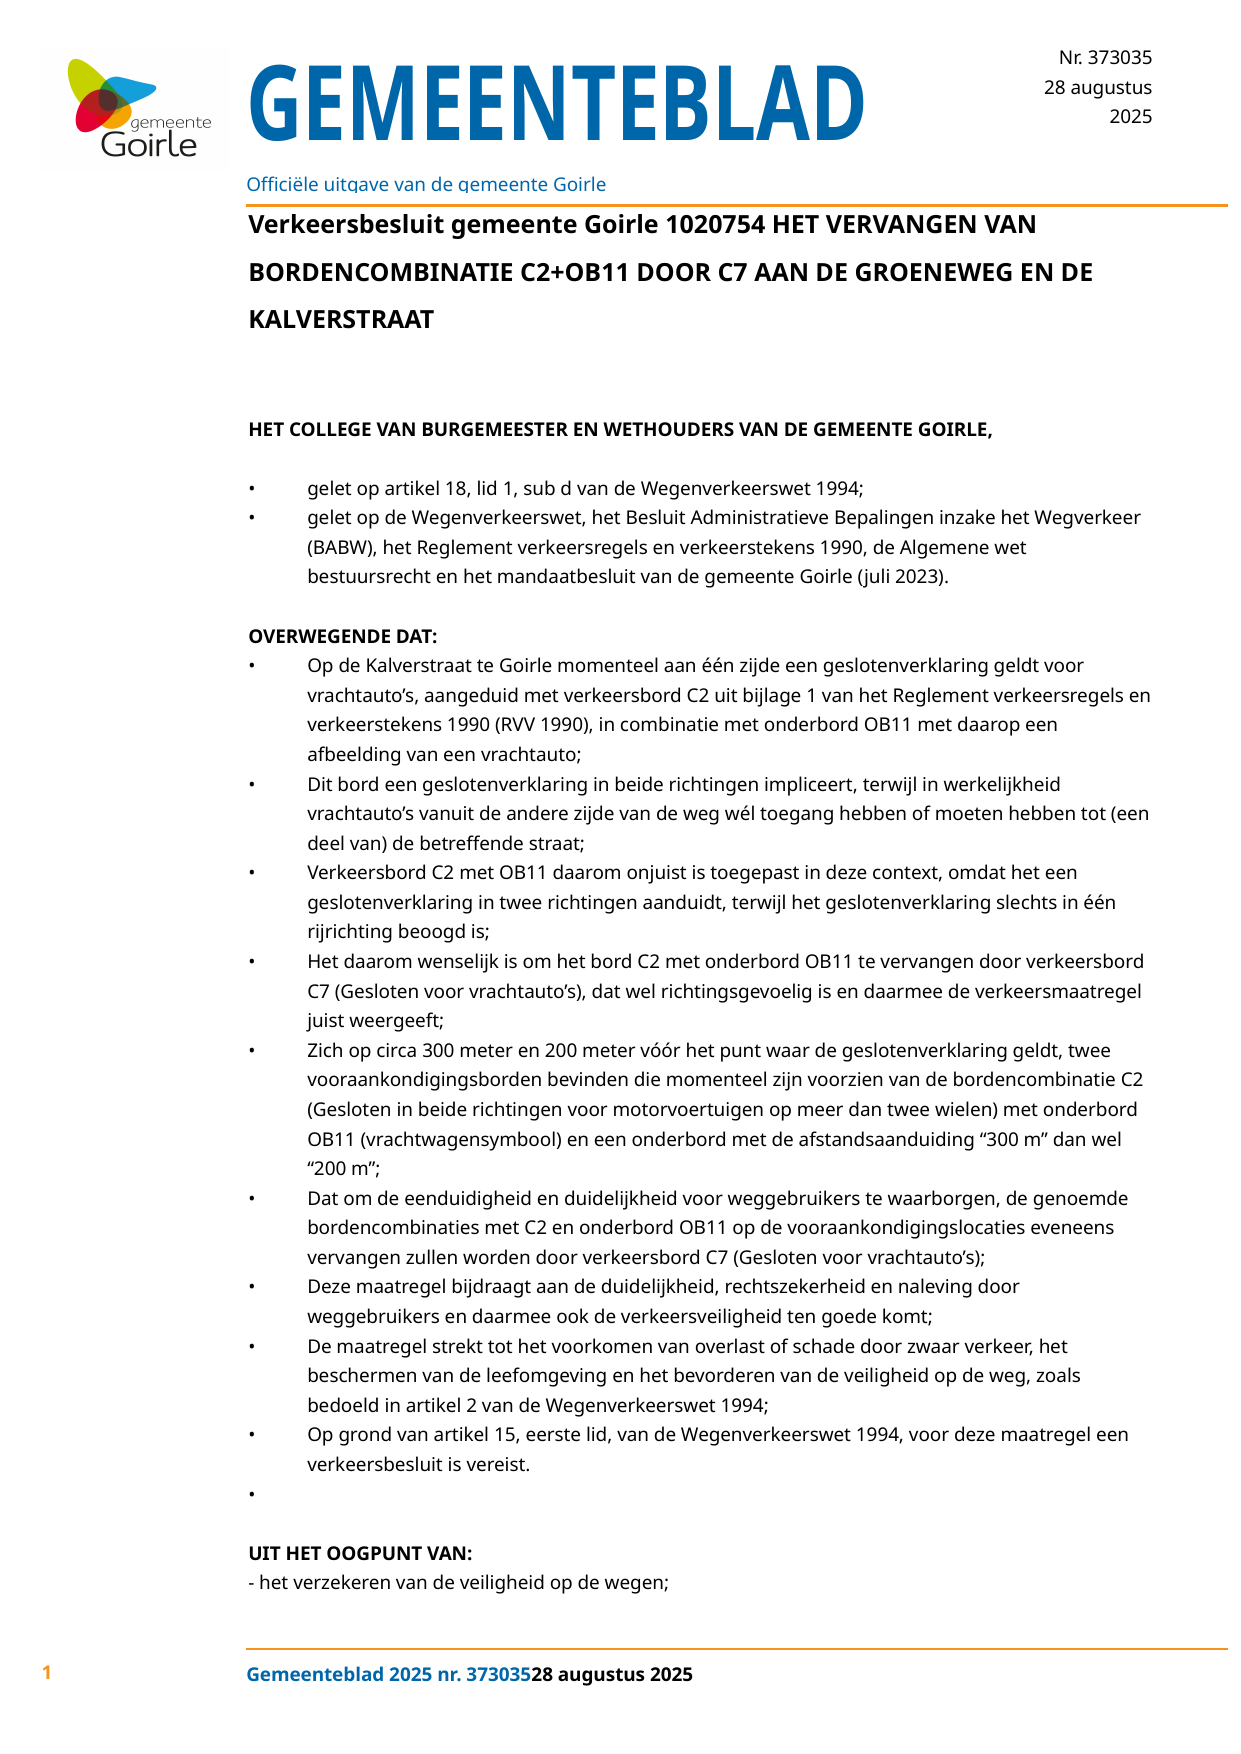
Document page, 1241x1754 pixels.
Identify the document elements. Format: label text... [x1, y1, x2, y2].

text Verkeersbesluit gemeente Goirle 1020754 HET VERVANGEN VAN BORDENCOMBINATIE C2+OB11 DOOR C7 AAN DE GROENEWEG EN DE KALVERSTRAAT [248, 207, 1152, 336]
list gelet op artikel 18, lid 1, sub d van de Wegenverkeerswet 1994; [248, 475, 1152, 501]
text OVERWEGENDE DAT: [248, 623, 1152, 649]
list De maatregel strekt tot het voorkomen van overlast of schade door zwaar verkeer, het beschermen van de leefomgeving en het bevorderen van de veiligheid op de weg, zoals bedoeld in artikel 2 van de Wegenverkeerswet 1994; [248, 1333, 1152, 1418]
list Dat om de eenduidigheid en duidelijkheid voor weggebruikers te waarborgen, de genoemde bordencombinaties met C2 en onderbord OB11 op de vooraankondigingslocaties eveneens vervangen zullen worden door verkeersbord C7 (Gesloten voor vrachtauto’s); [248, 1185, 1152, 1270]
text HET COLLEGE VAN BURGEMEESTER EN WETHOUDERS VAN DE GEMEENTE GOIRLE, [248, 416, 1152, 442]
text UIT HET OOGPUNT VAN: [248, 1540, 1152, 1566]
list Dit bord een geslotenverklaring in beide richtingen impliceert, terwijl in werkelijkheid vrachtauto’s vanuit de andere zijde van de weg wél toegang hebben of moeten hebben tot (een deel van) de betreffende straat; [248, 771, 1152, 856]
text - het verzekeren van de veiligheid op de wegen; [248, 1569, 1152, 1595]
list Het daarom wenselijk is om het bord C2 met onderbord OB11 te vervangen door verkeersbord C7 (Gesloten voor vrachtauto’s), dat wel richtingsgevoelig is en daarmee de verkeersmaatregel juist weergeeft; [248, 948, 1152, 1033]
list Op grond van artikel 15, eerste lid, van de Wegenverkeerswet 1994, voor deze maatregel een verkeersbesluit is vereist. [248, 1422, 1152, 1477]
picture [41, 47, 231, 172]
list Op de Kalverstraat te Goirle momenteel aan één zijde een geslotenverklaring geldt voor vrachtauto’s, aangeduid met verkeersbord C2 uit bijlage 1 van het Reglement verkeersregels en verkeerstekens 1990 (RVV 1990), in combinatie met onderbord OB11 met daarop een afbeelding van een vrachtauto; [248, 652, 1152, 767]
list Zich op circa 300 meter en 200 meter vóór het punt waar de geslotenverklaring geldt, twee vooraankondigingsborden bevinden die momenteel zijn voorzien van de bordencombinatie C2 (Gesloten in beide richtingen voor motorvoertuigen op meer dan twee wielen) met onderbord OB11 (vrachtwagensymbool) en een onderbord met de afstandsaanduiding “300 m” dan wel “200 m”; [248, 1037, 1152, 1181]
list Deze maatregel bijdraagt aan de duidelijkheid, rechtszekerheid en naleving door weggebruikers en daarmee ook de verkeersveiligheid ten goede komt; [248, 1274, 1152, 1329]
list gelet op de Wegenverkeerswet, het Besluit Administratieve Bepalingen inzake het Wegverkeer (BABW), het Reglement verkeersregels en verkeerstekens 1990, de Algemene wet bestuursrecht en het mandaatbesluit van de gemeente Goirle (juli 2023). [248, 504, 1152, 589]
list Verkeersbord C2 met OB11 daarom onjuist is toegepast in deze context, omdat het een geslotenverklaring in twee richtingen aanduidt, terwijl het geslotenverklaring slechts in één rijrichting beoogd is; [248, 859, 1152, 944]
